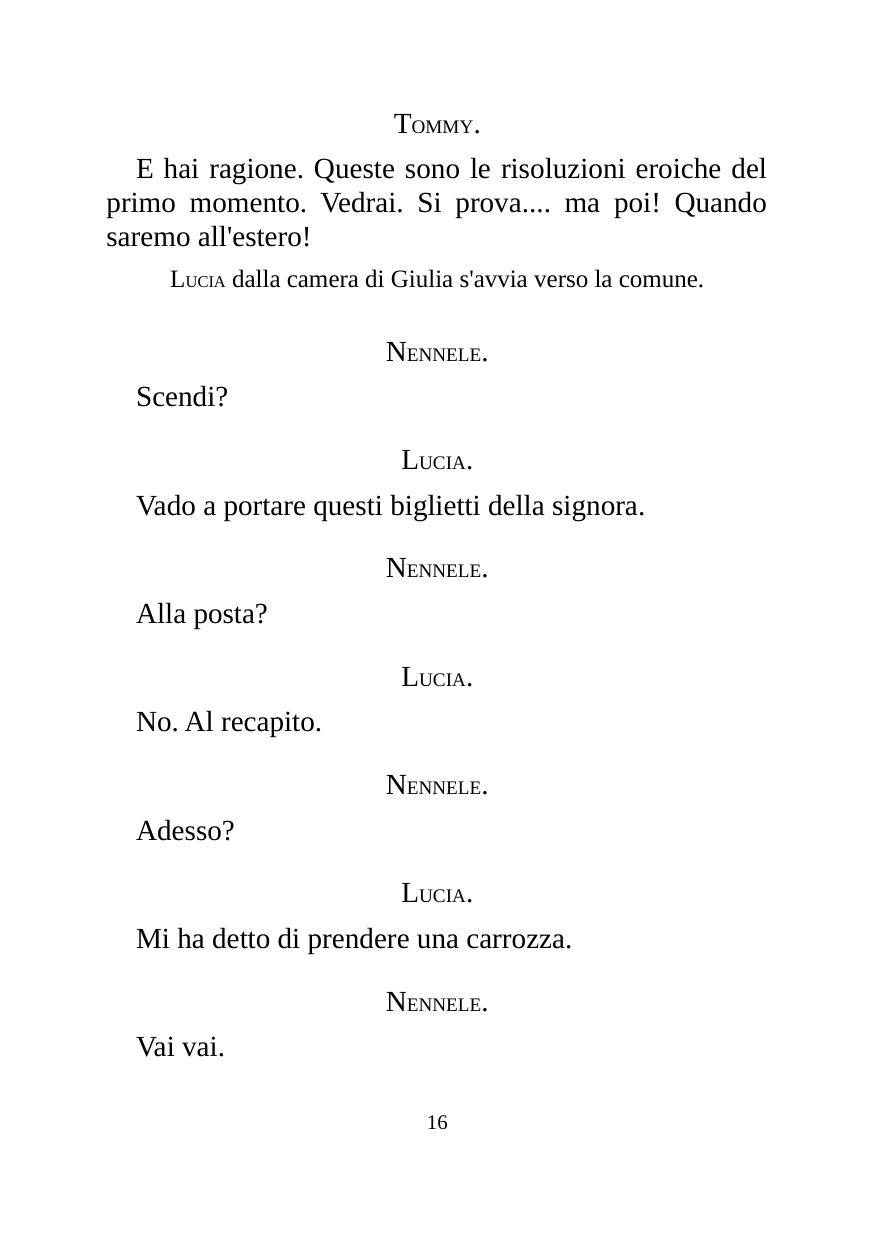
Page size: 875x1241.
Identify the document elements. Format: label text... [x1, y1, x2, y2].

text Nennele. [106, 984, 768, 1017]
text Nennele. [106, 767, 768, 801]
text No. Al recapito. [106, 704, 768, 738]
text Scendi? [106, 379, 768, 413]
text E hai ragione. Queste sono le risoluzioni eroiche del primo momento. Vedrai. Si prova.... ma poi! Quando saremo all'estero! [106, 152, 768, 252]
text Lucia. [106, 659, 768, 692]
text Mi ha detto di prendere una carrozza. [106, 921, 768, 954]
text Adesso? [106, 813, 768, 846]
text Alla posta? [106, 596, 768, 629]
text Vai vai. [106, 1029, 768, 1063]
text Vado a portare questi biglietti della signora. [106, 488, 768, 521]
text Lucia. [106, 876, 768, 909]
text Lucia dalla camera di Giulia s'avvia verso la comune. [106, 264, 768, 293]
text Nennele. [106, 551, 768, 584]
text Nennele. [106, 334, 768, 367]
text Lucia. [106, 442, 768, 476]
text Tommy. [106, 106, 768, 140]
